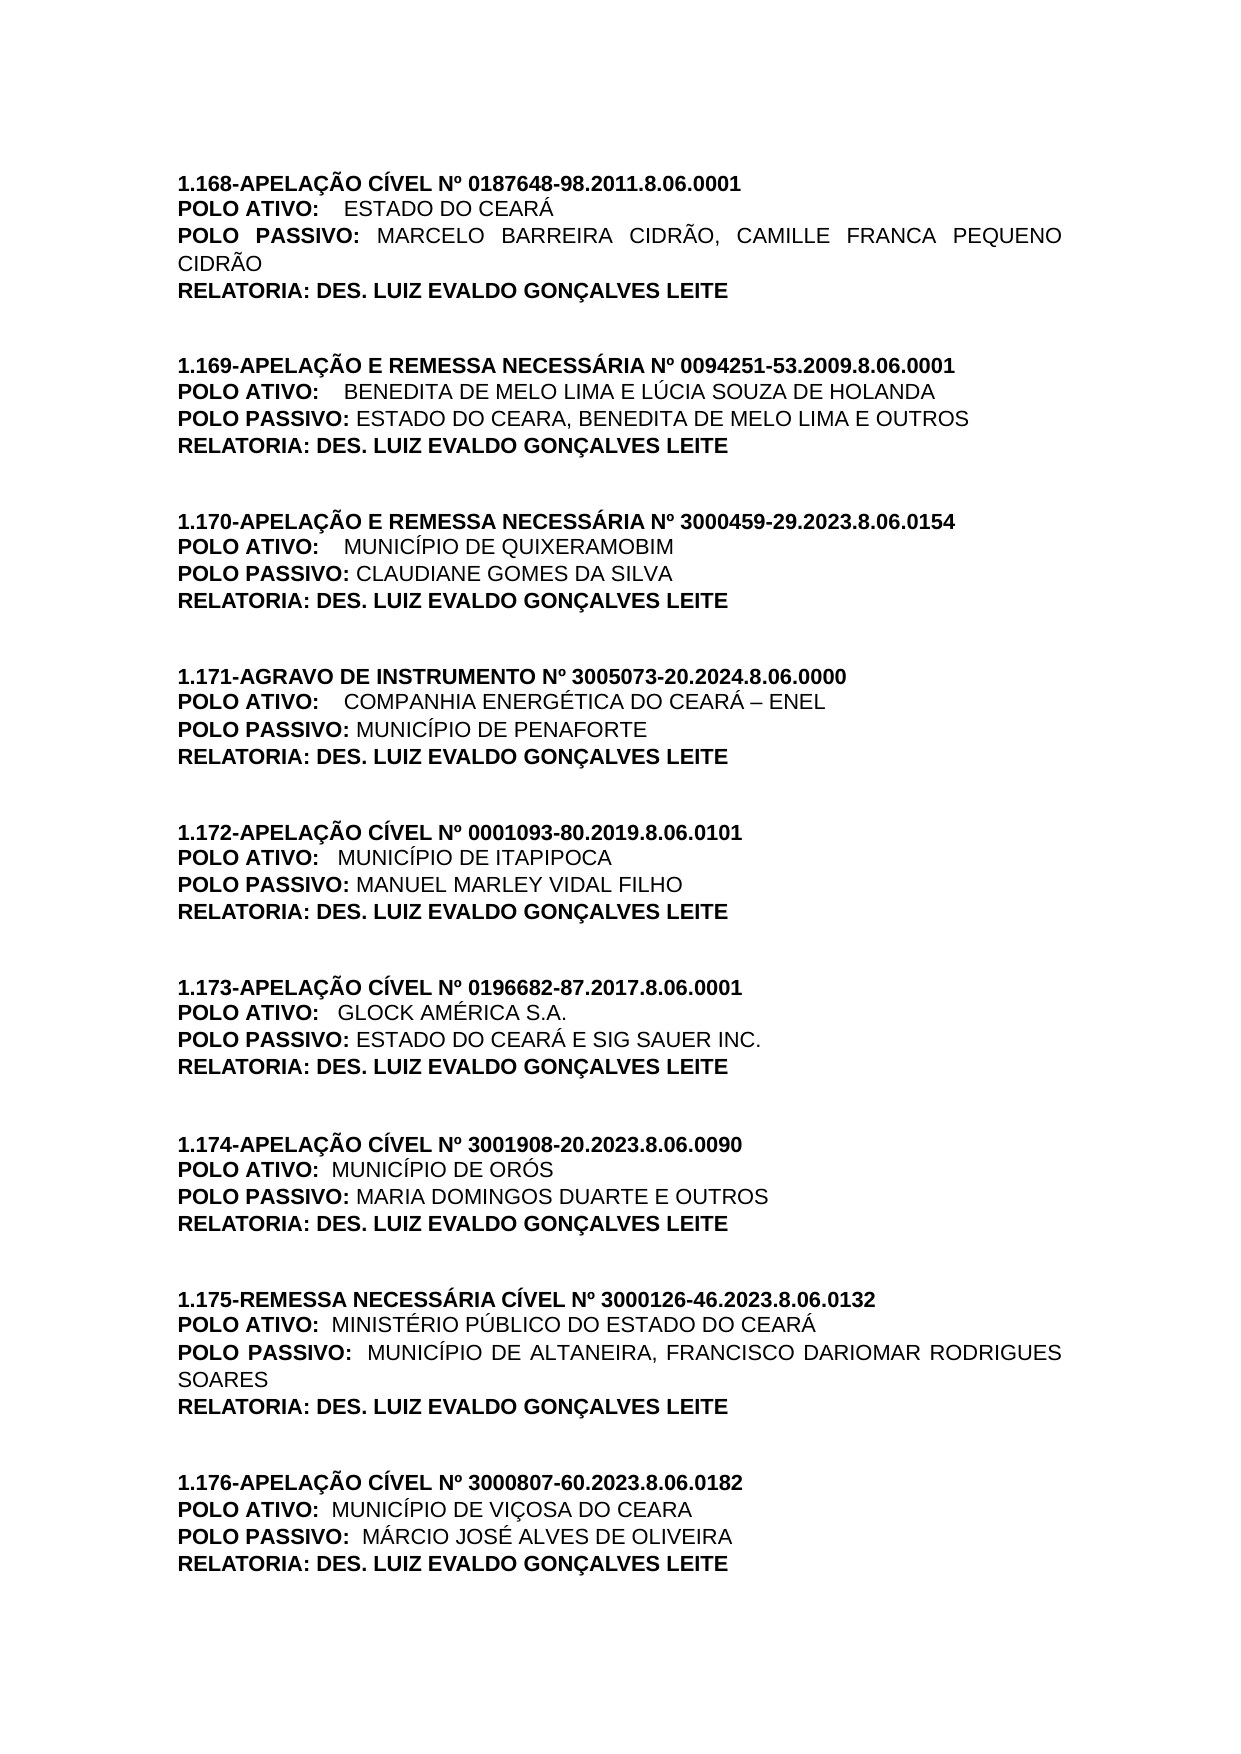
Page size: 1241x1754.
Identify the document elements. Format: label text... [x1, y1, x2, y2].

text 1.172-APELAÇÃO CÍVEL Nº 0001093-80.2019.8.06.0101 [177, 819, 1063, 844]
text POLO PASSIVO: MARCELO BARREIRA CIDRÃO, CAMILLE FRANCA PEQUENO CIDRÃO [177, 223, 1063, 276]
text POLO ATIVO: MUNICÍPIO DE ORÓS [177, 1157, 1063, 1182]
text RELATORIA: DES. LUIZ EVALDO GONÇALVES LEITE [177, 433, 1063, 458]
text 1.174-APELAÇÃO CÍVEL Nº 3001908-20.2023.8.06.0090 [177, 1132, 1063, 1157]
text POLO PASSIVO: MANUEL MARLEY VIDAL FILHO [177, 872, 1063, 897]
text RELATORIA: DES. LUIZ EVALDO GONÇALVES LEITE [177, 278, 1063, 303]
text 1.176-APELAÇÃO CÍVEL Nº 3000807-60.2023.8.06.0182 [177, 1469, 1063, 1495]
text POLO ATIVO: MINISTÉRIO PÚBLICO DO ESTADO DO CEARÁ [177, 1312, 1063, 1337]
text POLO ATIVO: MUNICÍPIO DE VIÇOSA DO CEARA [177, 1497, 1063, 1522]
text POLO PASSIVO: ESTADO DO CEARÁ E SIG SAUER INC. [177, 1027, 1063, 1052]
text POLO PASSIVO: MUNICÍPIO DE ALTANEIRA, FRANCISCO DARIOMAR RODRIGUES SOARES [177, 1339, 1063, 1392]
text POLO PASSIVO: CLAUDIANE GOMES DA SILVA [177, 561, 1063, 586]
text 1.171-AGRAVO DE INSTRUMENTO Nº 3005073-20.2024.8.06.0000 [177, 664, 1063, 689]
text POLO PASSIVO: MUNICÍPIO DE PENAFORTE [177, 716, 1063, 742]
text 1.169-APELAÇÃO E REMESSA NECESSÁRIA Nº 0094251-53.2009.8.06.0001 [177, 353, 1063, 379]
text RELATORIA: DES. LUIZ EVALDO GONÇALVES LEITE [177, 1054, 1063, 1079]
text RELATORIA: DES. LUIZ EVALDO GONÇALVES LEITE [177, 1551, 1063, 1576]
text POLO ATIVO: COMPANHIA ENERGÉTICA DO CEARÁ – ENEL [177, 689, 1063, 714]
text 1.168-APELAÇÃO CÍVEL Nº 0187648-98.2011.8.06.0001 [177, 171, 1063, 196]
text POLO ATIVO: MUNICÍPIO DE ITAPIPOCA [177, 844, 1063, 870]
text 1.175-REMESSA NECESSÁRIA CÍVEL Nº 3000126-46.2023.8.06.0132 [177, 1287, 1063, 1312]
text POLO ATIVO: MUNICÍPIO DE QUIXERAMOBIM [177, 534, 1063, 559]
text POLO ATIVO: GLOCK AMÉRICA S.A. [177, 1000, 1063, 1025]
text POLO PASSIVO: MÁRCIO JOSÉ ALVES DE OLIVEIRA [177, 1524, 1063, 1549]
text POLO ATIVO: ESTADO DO CEARÁ [177, 196, 1063, 221]
text POLO PASSIVO: ESTADO DO CEARA, BENEDITA DE MELO LIMA E OUTROS [177, 406, 1063, 431]
text POLO ATIVO: BENEDITA DE MELO LIMA E LÚCIA SOUZA DE HOLANDA [177, 379, 1063, 404]
text 1.173-APELAÇÃO CÍVEL Nº 0196682-87.2017.8.06.0001 [177, 975, 1063, 1000]
text 1.170-APELAÇÃO E REMESSA NECESSÁRIA Nº 3000459-29.2023.8.06.0154 [177, 509, 1063, 534]
text RELATORIA: DES. LUIZ EVALDO GONÇALVES LEITE [177, 1394, 1063, 1419]
text RELATORIA: DES. LUIZ EVALDO GONÇALVES LEITE [177, 1211, 1063, 1237]
text RELATORIA: DES. LUIZ EVALDO GONÇALVES LEITE [177, 588, 1063, 613]
text POLO PASSIVO: MARIA DOMINGOS DUARTE E OUTROS [177, 1184, 1063, 1209]
text RELATORIA: DES. LUIZ EVALDO GONÇALVES LEITE [177, 899, 1063, 924]
text RELATORIA: DES. LUIZ EVALDO GONÇALVES LEITE [177, 744, 1063, 769]
